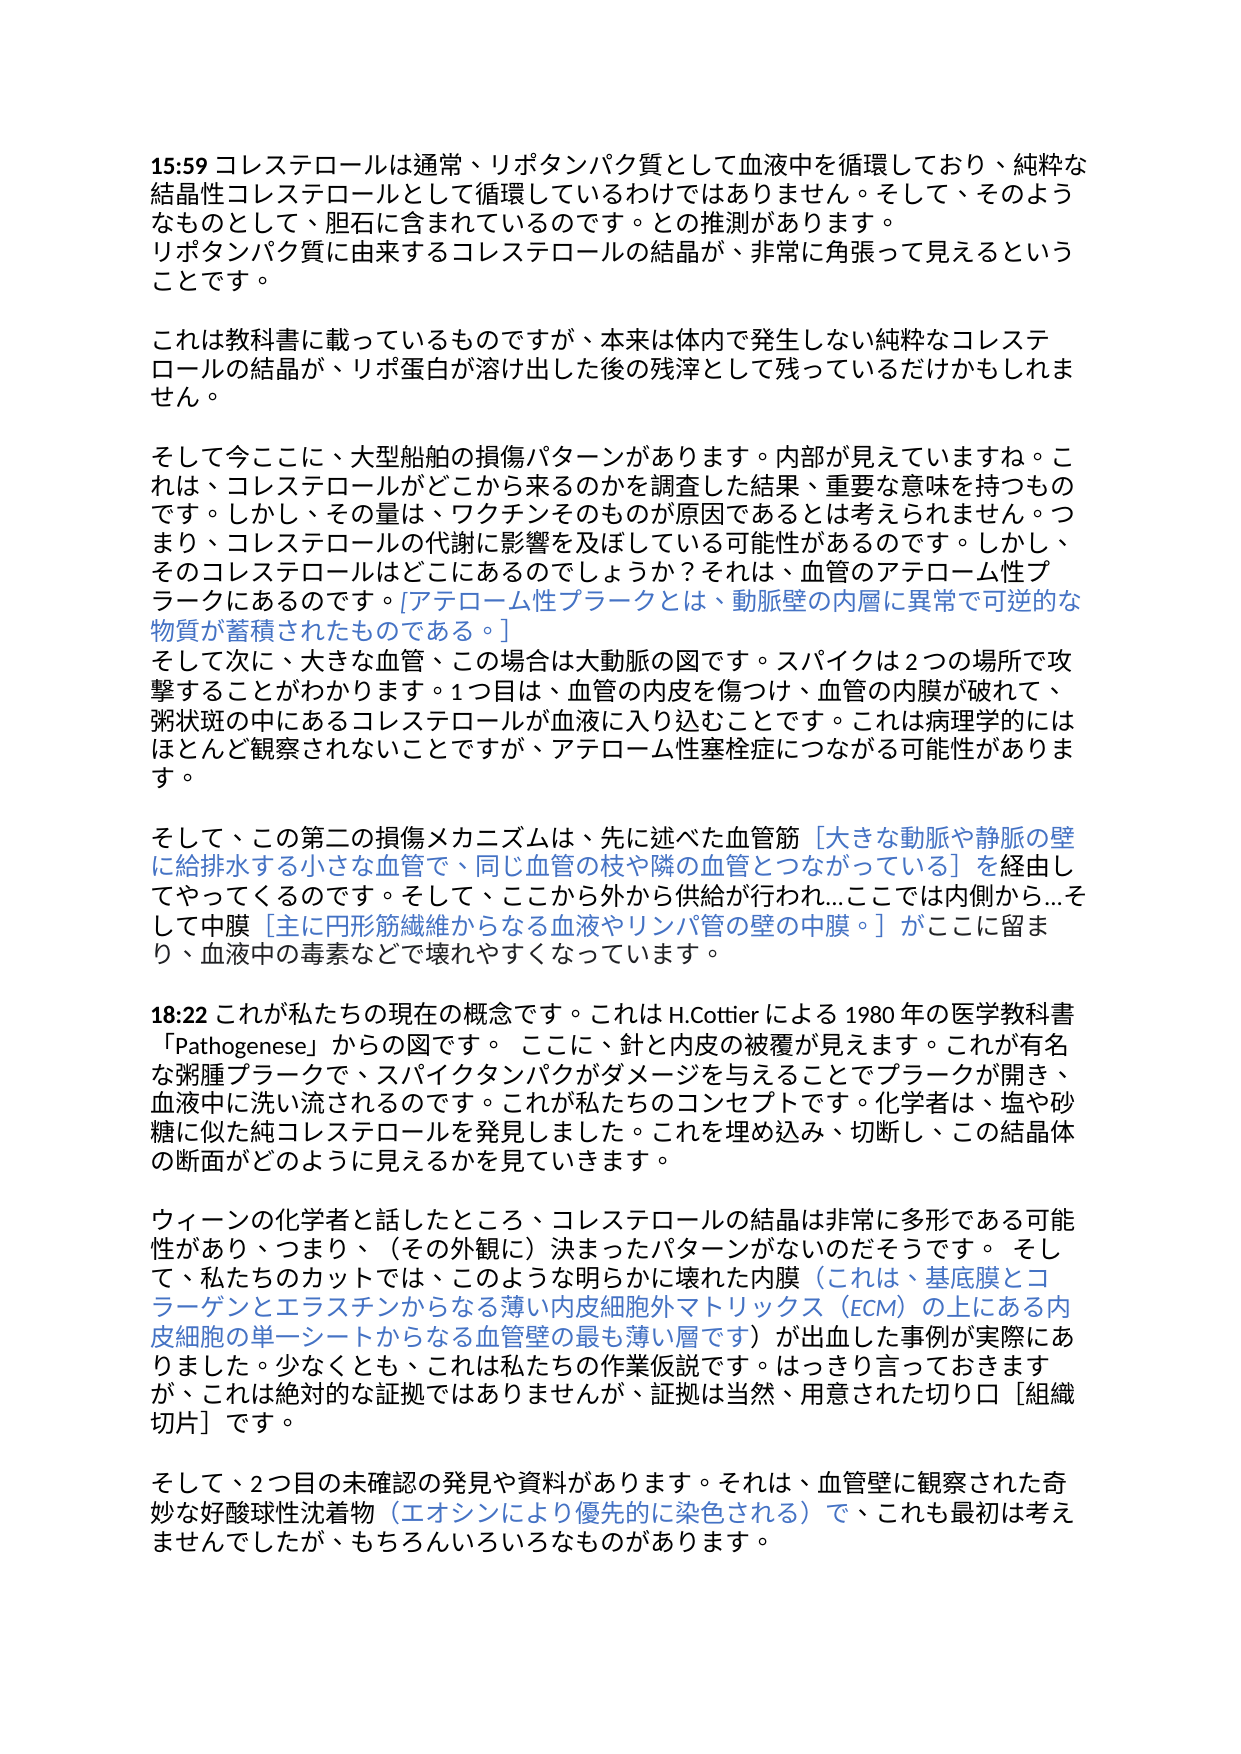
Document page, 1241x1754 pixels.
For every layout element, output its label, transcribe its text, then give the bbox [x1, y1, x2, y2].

text これは教科書に載っているものですが、本来は体内で発生しない純粋なコレステロールの結晶が、リポ蛋白が溶け出した後の残滓として残っているだけかもしれません。 [150, 326, 1090, 412]
text そして、この第二の損傷メカニズムは、先に述べた血管筋［大きな動脈や静脈の壁に給排水する小さな血管で、同じ血管の枝や隣の血管とつながっている］を経由してやってくるのです。そして、ここから外から供給が行われ...ここでは内側から...そして中膜［主に円形筋繊維からなる血液やリンパ管の壁の中膜。］がここに留まり、血液中の毒素などで壊れやすくなっています。 [150, 824, 1090, 969]
text そして、2つ目の未確認の発見や資料があります。それは、血管壁に観察された奇妙な好酸球性沈着物（エオシンにより優先的に染色される）で、これも最初は考えませんでしたが、もちろんいろいろなものがあります。 [150, 1468, 1090, 1557]
text ウィーンの化学者と話したところ、コレステロールの結晶は非常に多形である可能性があり、つまり、（その外観に）決まったパターンがないのだそうです。 そして、私たちのカットでは、このような明らかに壊れた内膜（これは、基底膜とコラーゲンとエラスチンからなる薄い内皮細胞外マトリックス（ECM）の上にある内皮細胞の単一シートからなる血管壁の最も薄い層です）が出血した事例が実際にありました。少なくとも、これは私たちの作業仮説です。はっきり言っておきますが、これは絶対的な証拠ではありませんが、証拠は当然、用意された切り口［組織切片］です。 [150, 1206, 1090, 1438]
text リポタンパク質に由来するコレステロールの結晶が、非常に角張って見えるということです。 [150, 238, 1090, 296]
text 18:22 これが私たちの現在の概念です。これはH.Cottierによる1980年の医学教科書「Pathogenese」からの図です。 ここに、針と内皮の被覆が見えます。これが有名な粥腫プラークで、スパイクタンパクがダメージを与えることでプラークが開き、血液中に洗い流されるのです。これが私たちのコンセプトです。化学者は、塩や砂糖に似た純コレステロールを発見しました。これを埋め込み、切断し、この結晶体の断面がどのように見えるかを見ていきます。 [150, 1000, 1090, 1176]
text そして今ここに、大型船舶の損傷パターンがあります。内部が見えていますね。これは、コレステロールがどこから来るのかを調査した結果、重要な意味を持つものです。しかし、その量は、ワクチンそのものが原因であるとは考えられません。つまり、コレステロールの代謝に影響を及ぼしている可能性があるのです。しかし、そのコレステロールはどこにあるのでしょうか？それは、血管のアテローム性プラークにあるのです。[アテローム性プラークとは、動脈壁の内層に異常で可逆的な物質が蓄積されたものである。］ [150, 443, 1090, 646]
text 15:59 コレステロールは通常、リポタンパク質として血液中を循環しており、純粋な結晶性コレステロールとして循環しているわけではありません。そして、そのようなものとして、胆石に含まれているのです。との推測があります。 [150, 150, 1090, 238]
text そして次に、大きな血管、この場合は大動脈の図です。スパイクは2つの場所で攻撃することがわかります。1つ目は、血管の内皮を傷つけ、血管の内膜が破れて、粥状斑の中にあるコレステロールが血液に入り込むことです。これは病理学的にはほとんど観察されないことですが、アテローム性塞栓症につながる可能性があります。 [150, 646, 1090, 793]
